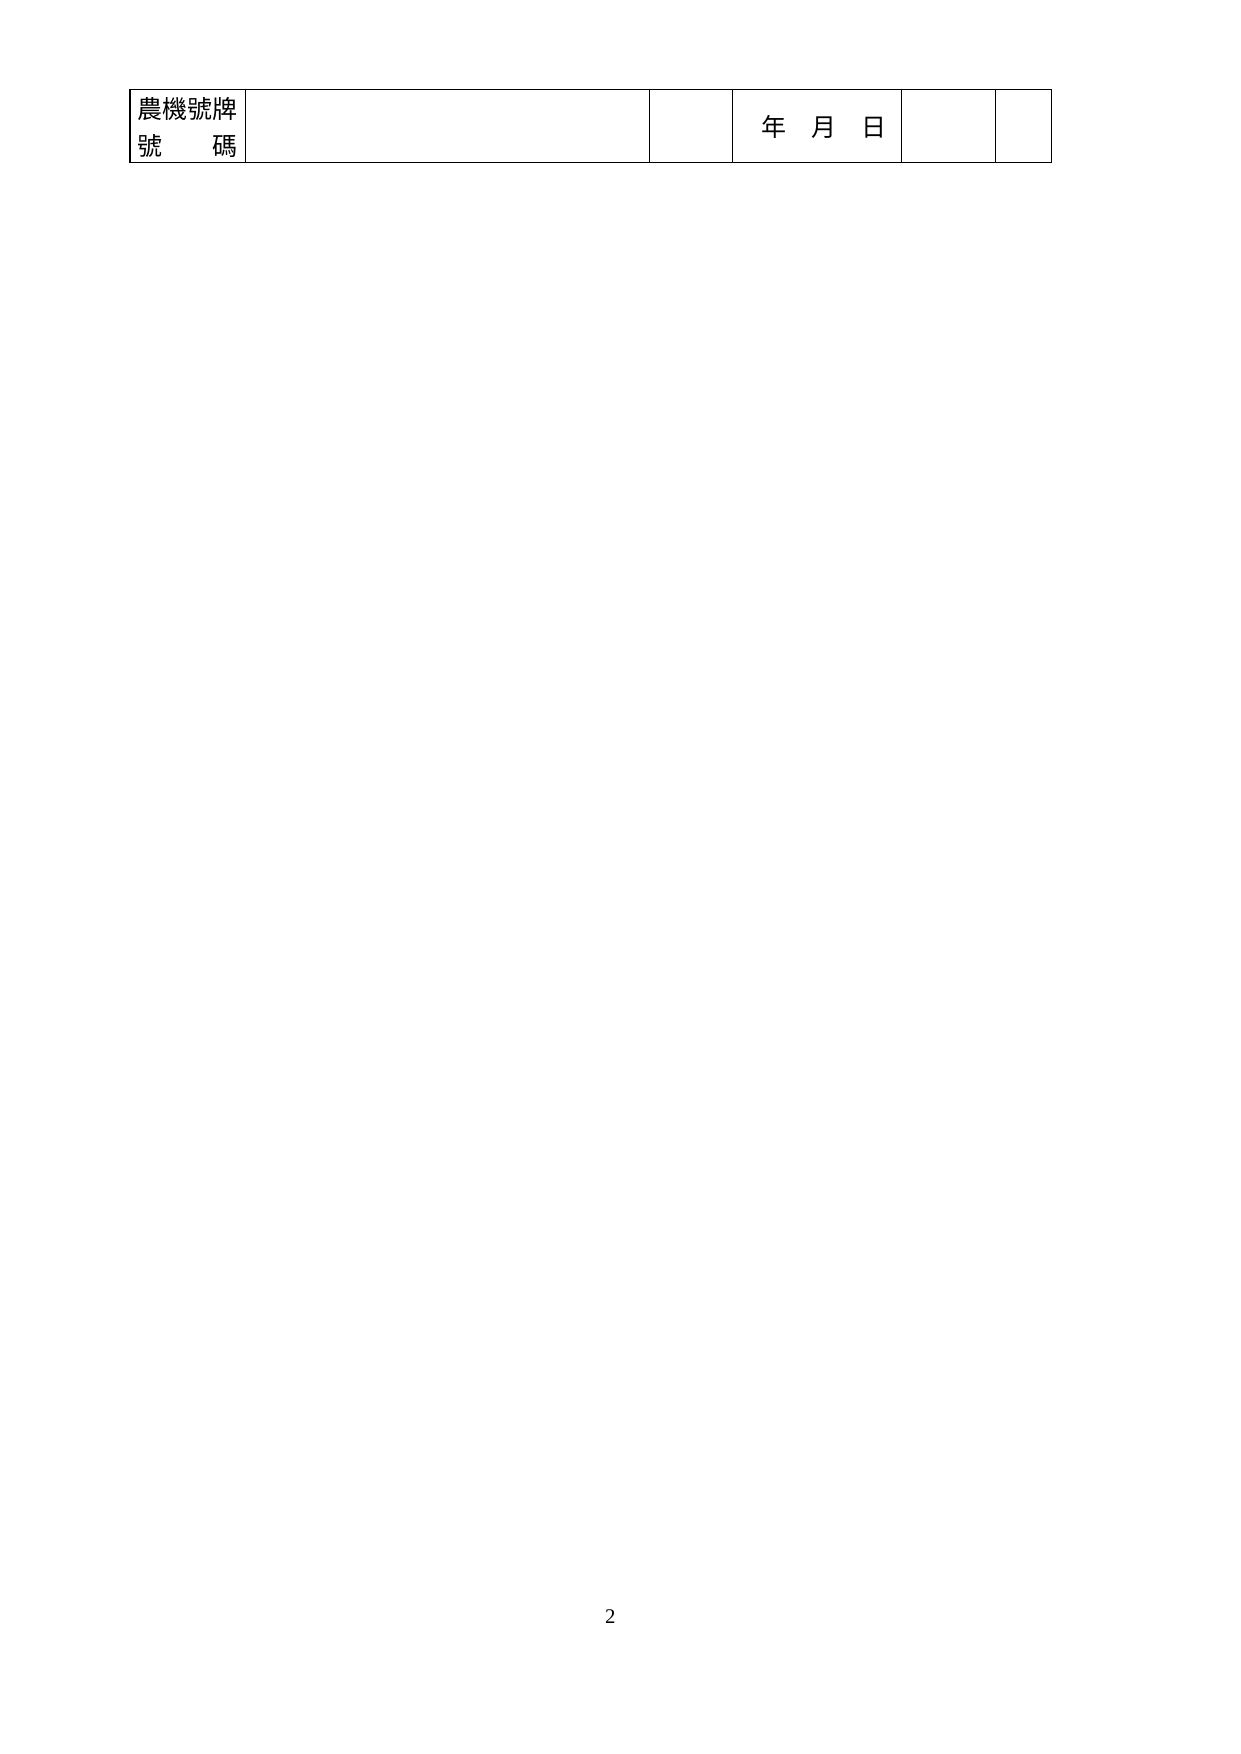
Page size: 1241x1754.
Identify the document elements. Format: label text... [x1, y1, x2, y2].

table_cell [902, 90, 995, 162]
table_cell [996, 90, 1051, 162]
table_cell [246, 90, 649, 162]
table_cell 農機號牌號 碼 [131, 90, 245, 162]
table_cell 年 月 日 [733, 90, 901, 162]
table_cell [650, 90, 732, 162]
